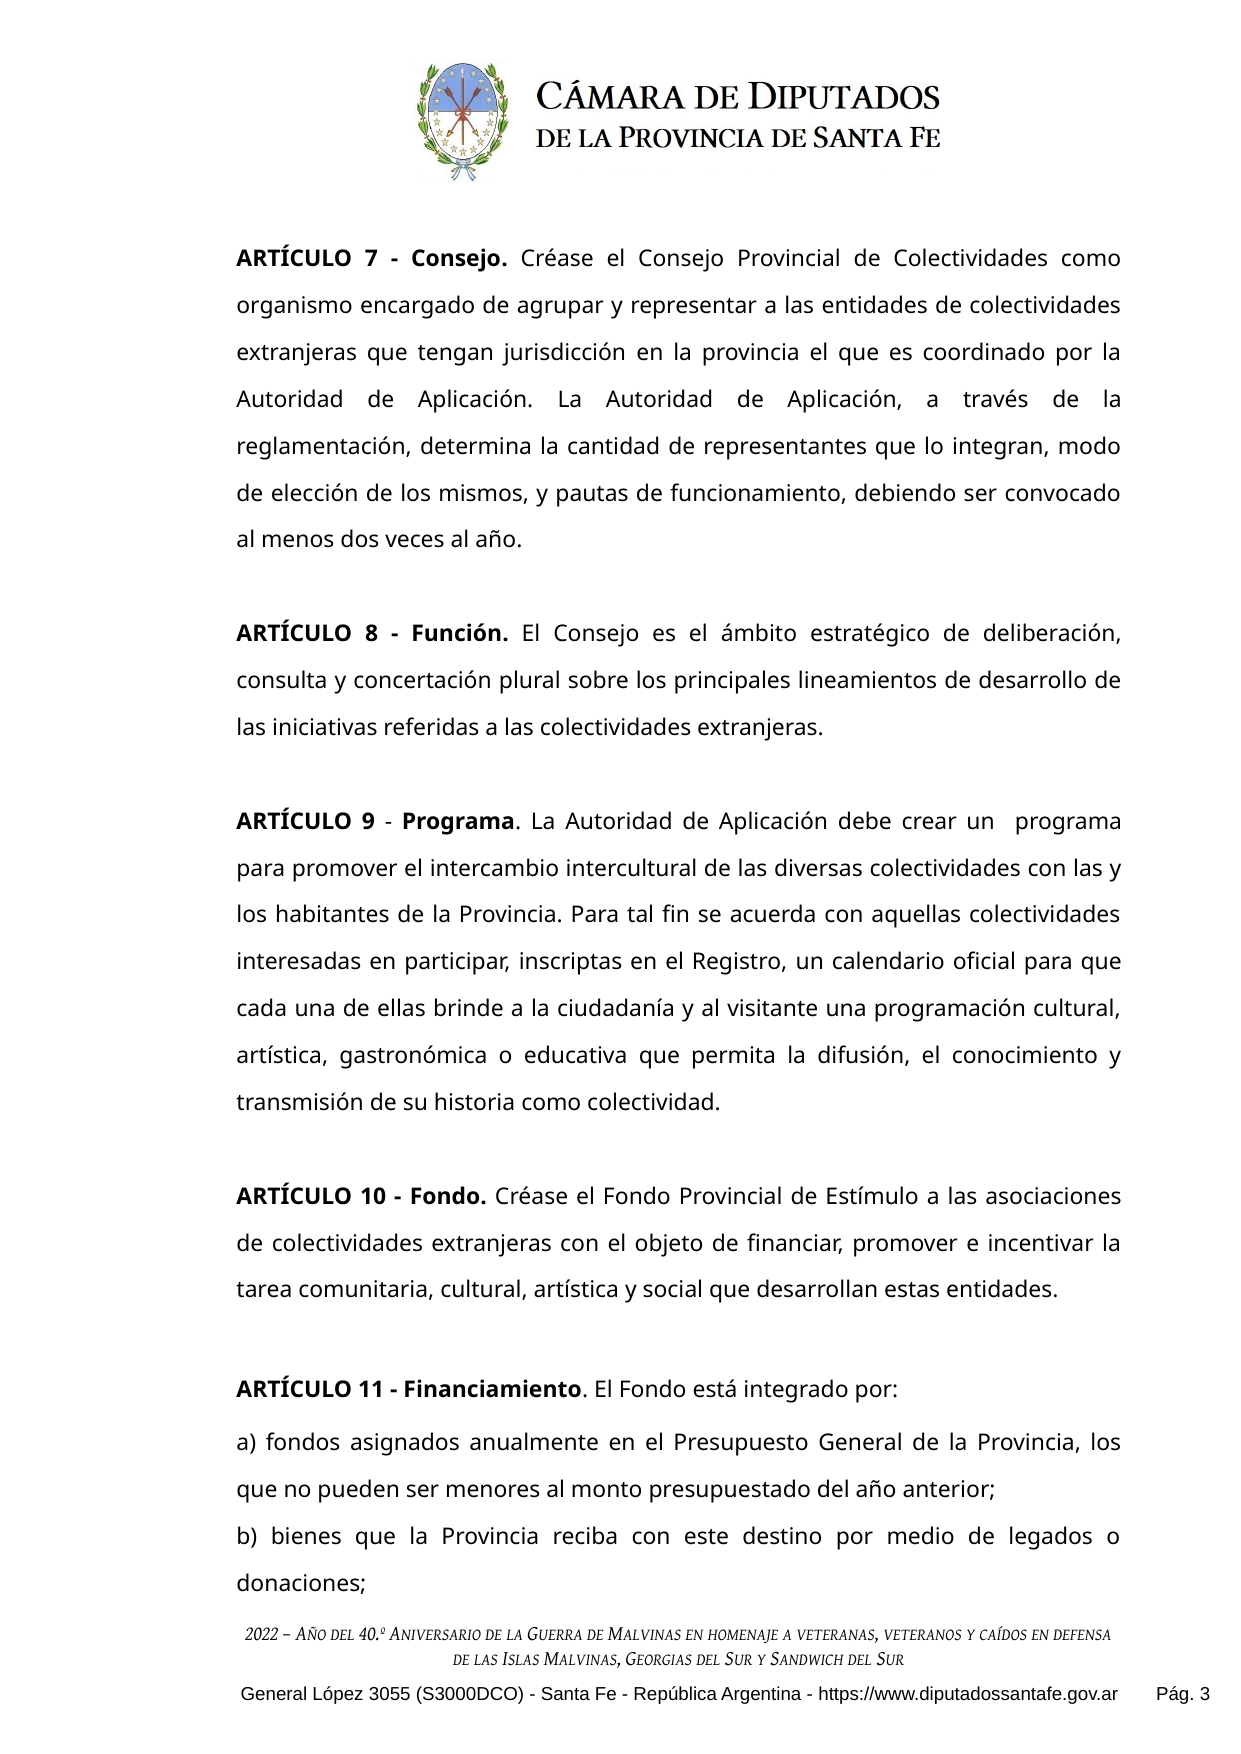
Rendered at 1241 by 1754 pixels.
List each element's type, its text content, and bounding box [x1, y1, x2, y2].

text ARTÍCULO 9 - Programa. La Autoridad de Aplicación debe crear un programa para promover el intercambio intercultural de las diversas colectividades con las y los habitantes de la Provincia. Para tal fin se acuerda con aquellas colectividades interesadas en participar, inscriptas en el Registro, un calendario oficial para que cada una de ellas brinde a la ciudadanía y al visitante una programación cultural, artística, gastronómica o educativa que permita la difusión, el conocimiento y transmisión de su historia como colectividad. [236, 805, 1122, 1117]
text b) bienes que la Provincia reciba con este destino por medio de legados o donaciones; [236, 1520, 1122, 1598]
text a) fondos asignados anualmente en el Presupuesto General de la Provincia, los que no pueden ser menores al monto presupuestado del año anterior; [236, 1426, 1122, 1504]
text ARTÍCULO 7 - Consejo. Créase el Consejo Provincial de Colectividades como organismo encargado de agrupar y representar a las entidades de colectividades extranjeras que tengan jurisdicción en la provincia el que es coordinado por la Autoridad de Aplicación. La Autoridad de Aplicación, a través de la reglamentación, determina la cantidad de representantes que lo integran, modo de elección de los mismos, y pautas de funcionamiento, debiendo ser convocado al menos dos veces al año. [236, 242, 1122, 555]
picture [413, 59, 945, 183]
text ARTÍCULO 10 - Fondo. Créase el Fondo Provincial de Estímulo a las asociaciones de colectividades extranjeras con el objeto de financiar, promover e incentivar la tarea comunitaria, cultural, artística y social que desarrollan estas entidades. [236, 1180, 1122, 1305]
text ARTÍCULO 8 - Función. El Consejo es el ámbito estratégico de deliberación, consulta y concertación plural sobre los principales lineamientos de desarrollo de las iniciativas referidas a las colectividades extranjeras. [236, 617, 1122, 742]
text ARTÍCULO 11 - Financiamiento. El Fondo está integrado por: [236, 1373, 1122, 1404]
